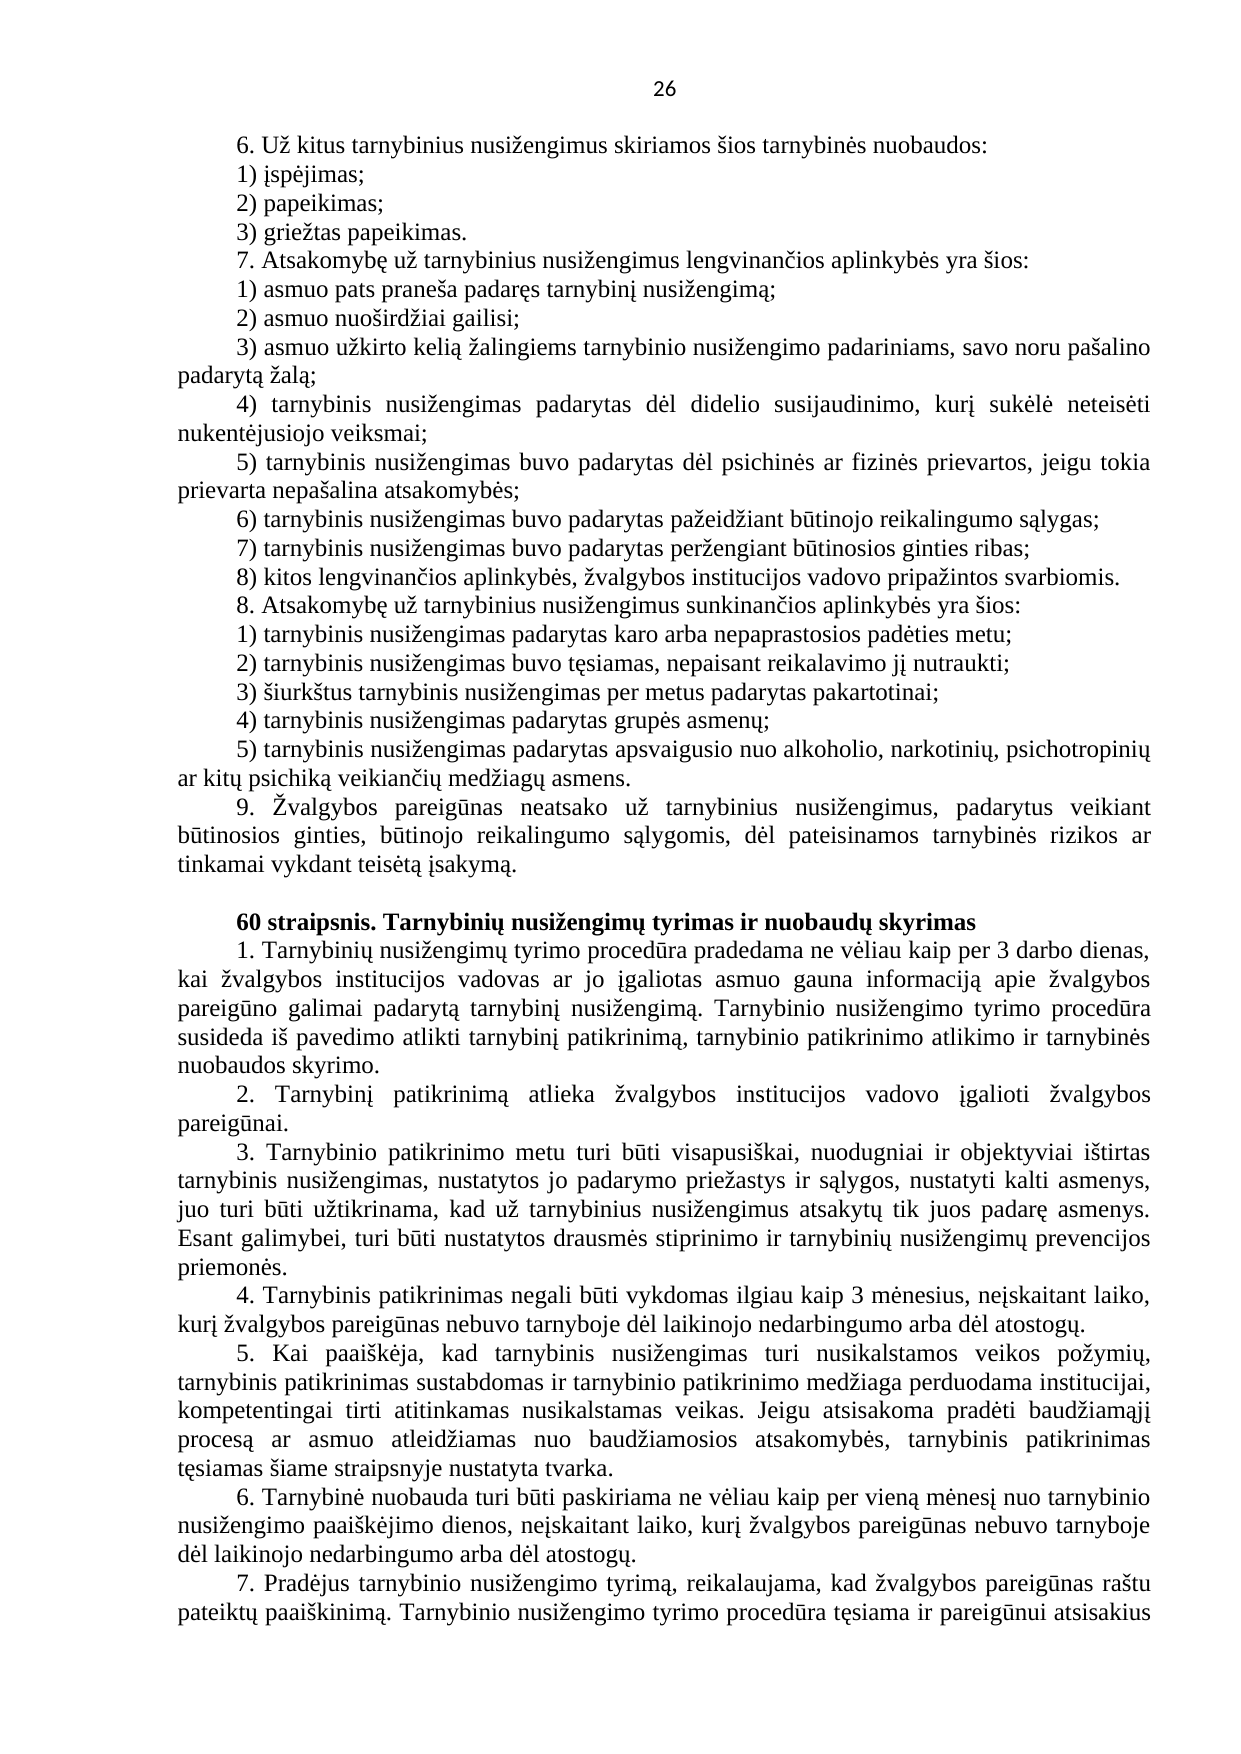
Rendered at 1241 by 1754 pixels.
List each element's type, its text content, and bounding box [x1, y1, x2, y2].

text 3) asmuo užkirto kelią žalingiems tarnybinio nusižengimo padariniams, savo noru pašalino padarytą žalą; [177, 332, 1152, 389]
text 2) papeikimas; [177, 188, 1152, 217]
text 7) tarnybinis nusižengimas buvo padarytas peržengiant būtinosios ginties ribas; [177, 533, 1152, 562]
text 2) tarnybinis nusižengimas buvo tęsiamas, nepaisant reikalavimo jį nutraukti; [177, 648, 1152, 677]
text 5) tarnybinis nusižengimas buvo padarytas dėl psichinės ar fizinės prievartos, jeigu tokia prievarta nepašalina atsakomybės; [177, 447, 1152, 504]
text 1) asmuo pats praneša padaręs tarnybinį nusižengimą; [177, 274, 1152, 303]
text 4) tarnybinis nusižengimas padarytas dėl didelio susijaudinimo, kurį sukėlė neteisėti nukentėjusiojo veiksmai; [177, 389, 1152, 447]
text 5. Kai paaiškėja, kad tarnybinis nusižengimas turi nusikalstamos veikos požymių, tarnybinis patikrinimas sustabdomas ir tarnybinio patikrinimo medžiaga perduodama institucijai, kompetentingai tirti atitinkamas nusikalstamas veikas. Jeigu atsisakoma pradėti baudžiamąjį procesą ar asmuo atleidžiamas nuo baudžiamosios atsakomybės, tarnybinis patikrinimas tęsiamas šiame straipsnyje nustatyta tvarka. [177, 1338, 1152, 1482]
text 4) tarnybinis nusižengimas padarytas grupės asmenų; [177, 706, 1152, 734]
text 7. Atsakomybę už tarnybinius nusižengimus lengvinančios aplinkybės yra šios: [177, 246, 1152, 274]
text 4. Tarnybinis patikrinimas negali būti vykdomas ilgiau kaip 3 mėnesius, neįskaitant laiko, kurį žvalgybos pareigūnas nebuvo tarnyboje dėl laikinojo nedarbingumo arba dėl atostogų. [177, 1281, 1152, 1338]
text 8. Atsakomybę už tarnybinius nusižengimus sunkinančios aplinkybės yra šios: [177, 591, 1152, 619]
text 6. Už kitus tarnybinius nusižengimus skiriamos šios tarnybinės nuobaudos: [177, 131, 1152, 159]
text 2) asmuo nuoširdžiai gailisi; [177, 303, 1152, 332]
text 2. Tarnybinį patikrinimą atlieka žvalgybos institucijos vadovo įgalioti žvalgybos pareigūnai. [177, 1079, 1152, 1137]
text 7. Pradėjus tarnybinio nusižengimo tyrimą, reikalaujama, kad žvalgybos pareigūnas raštu pateiktų paaiškinimą. Tarnybinio nusižengimo tyrimo procedūra tęsiama ir pareigūnui atsisakius [177, 1568, 1152, 1626]
text 1. Tarnybinių nusižengimų tyrimo procedūra pradedama ne vėliau kaip per 3 darbo dienas, kai žvalgybos institucijos vadovas ar jo įgaliotas asmuo gauna informaciją apie žvalgybos pareigūno galimai padarytą tarnybinį nusižengimą. Tarnybinio nusižengimo tyrimo procedūra susideda iš pavedimo atlikti tarnybinį patikrinimą, tarnybinio patikrinimo atlikimo ir tarnybinės nuobaudos skyrimo. [177, 936, 1152, 1079]
text 6. Tarnybinė nuobauda turi būti paskiriama ne vėliau kaip per vieną mėnesį nuo tarnybinio nusižengimo paaiškėjimo dienos, neįskaitant laiko, kurį žvalgybos pareigūnas nebuvo tarnyboje dėl laikinojo nedarbingumo arba dėl atostogų. [177, 1482, 1152, 1568]
text 3. Tarnybinio patikrinimo metu turi būti visapusiškai, nuodugniai ir objektyviai ištirtas tarnybinis nusižengimas, nustatytos jo padarymo priežastys ir sąlygos, nustatyti kalti asmenys, juo turi būti užtikrinama, kad už tarnybinius nusižengimus atsakytų tik juos padarę asmenys. Esant galimybei, turi būti nustatytos drausmės stiprinimo ir tarnybinių nusižengimų prevencijos priemonės. [177, 1137, 1152, 1281]
text 60 straipsnis. Tarnybinių nusižengimų tyrimas ir nuobaudų skyrimas [177, 907, 1152, 936]
text 8) kitos lengvinančios aplinkybės, žvalgybos institucijos vadovo pripažintos svarbiomis. [177, 562, 1152, 591]
text 3) šiurkštus tarnybinis nusižengimas per metus padarytas pakartotinai; [177, 677, 1152, 706]
text 3) griežtas papeikimas. [177, 217, 1152, 246]
text 9. Žvalgybos pareigūnas neatsako už tarnybinius nusižengimus, padarytus veikiant būtinosios ginties, būtinojo reikalingumo sąlygomis, dėl pateisinamos tarnybinės rizikos ar tinkamai vykdant teisėtą įsakymą. [177, 792, 1152, 878]
text 1) įspėjimas; [177, 159, 1152, 188]
text 1) tarnybinis nusižengimas padarytas karo arba nepaprastosios padėties metu; [177, 619, 1152, 648]
text 5) tarnybinis nusižengimas padarytas apsvaigusio nuo alkoholio, narkotinių, psichotropinių ar kitų psichiką veikiančių medžiagų asmens. [177, 734, 1152, 792]
text 6) tarnybinis nusižengimas buvo padarytas pažeidžiant būtinojo reikalingumo sąlygas; [177, 504, 1152, 533]
